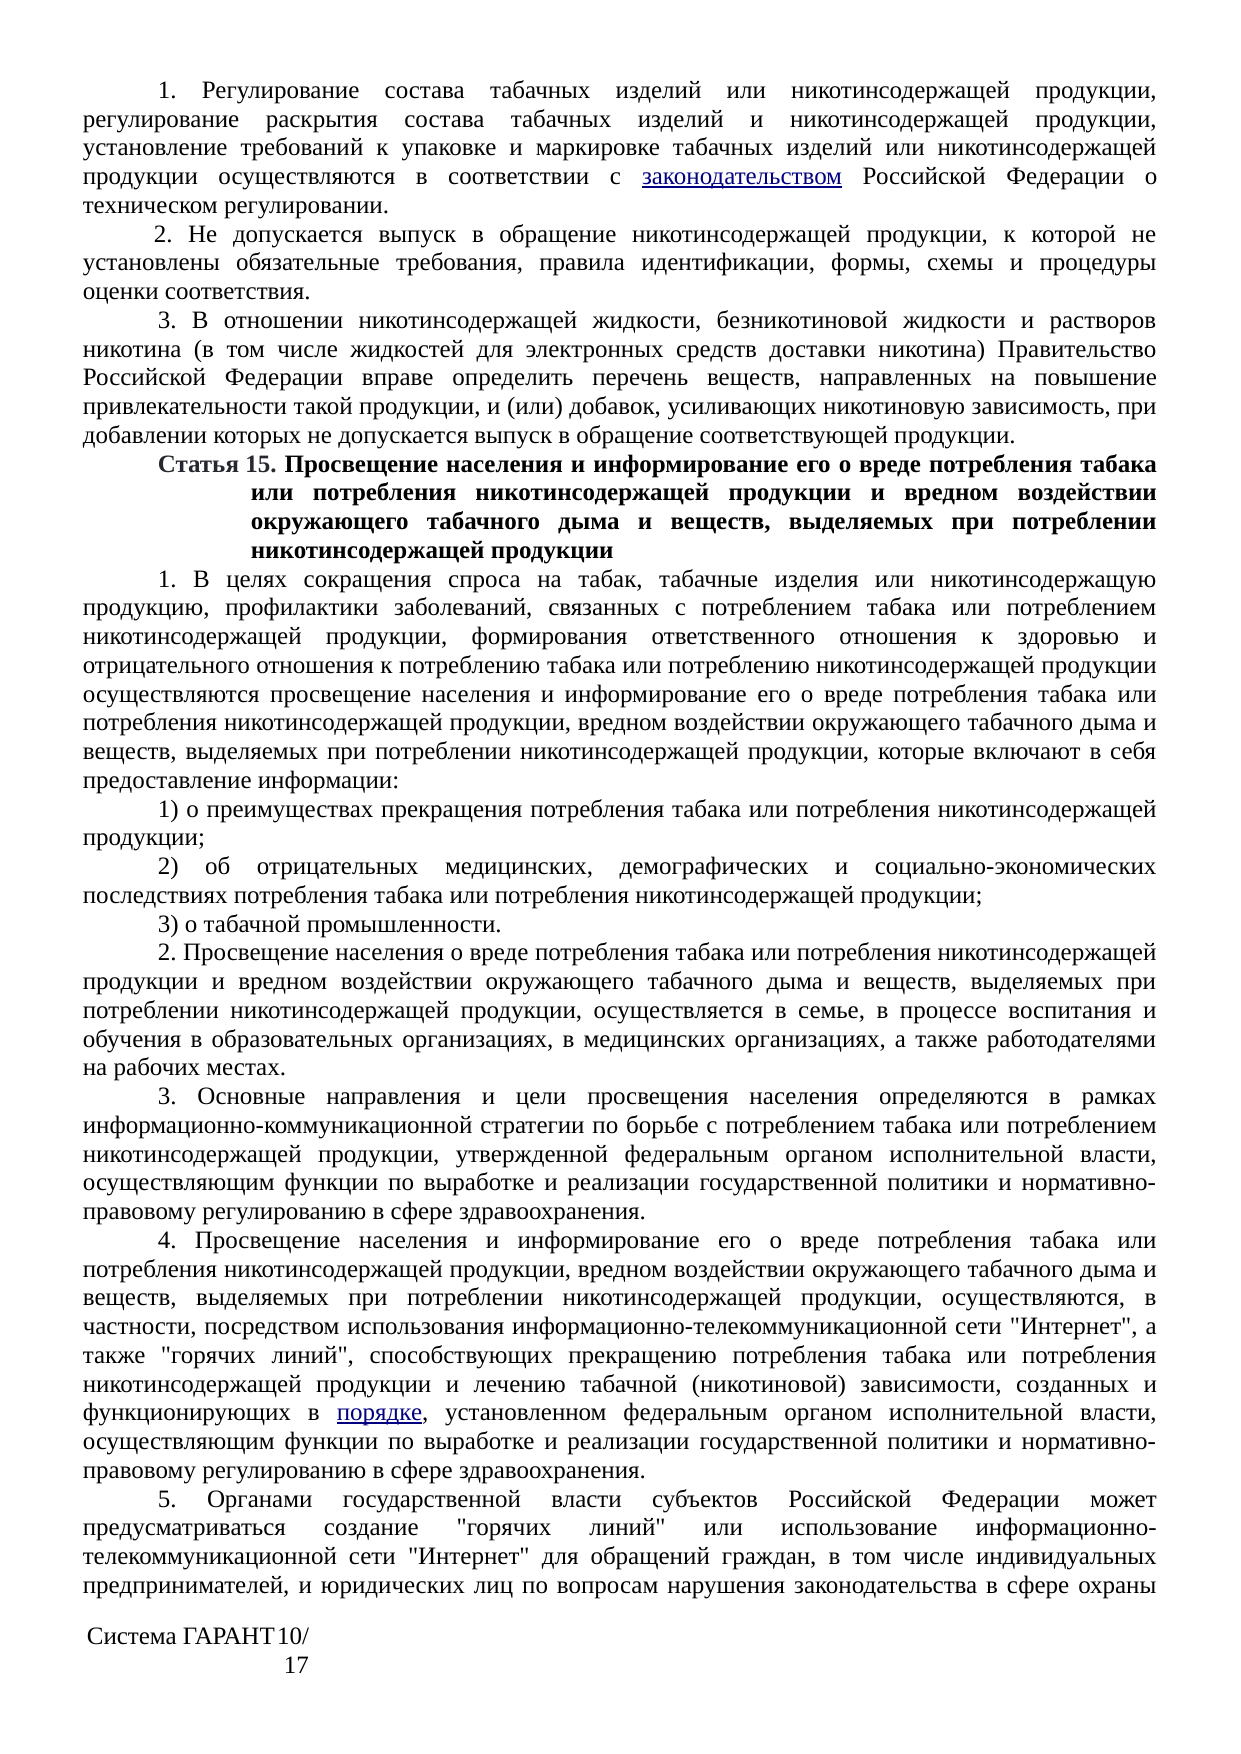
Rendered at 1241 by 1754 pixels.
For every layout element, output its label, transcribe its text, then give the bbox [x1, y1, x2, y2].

text 5. Органами государственной власти субъектов Российской Федерации может предусматриваться создание "горячих линий" или использование информационно-телекоммуникационной сети "Интернет" для обращений граждан, в том числе индивидуальных предпринимателей, и юридических лиц по вопросам нарушения законодательства в сфере охраны [83, 1484, 1157, 1599]
text 3. Основные направления и цели просвещения населения определяются в рамках информационно-коммуникационной стратегии по борьбе с потреблением табака или потреблением никотинсодержащей продукции, утвержденной федеральным органом исполнительной власти, осуществляющим функции по выработке и реализации государственной политики и нормативно-правовому регулированию в сфере здравоохранения. [83, 1081, 1157, 1225]
text 3) о табачной промышленности. [83, 909, 1157, 937]
text 4. Просвещение населения и информирование его о вреде потребления табака или потребления никотинсодержащей продукции, вредном воздействии окружающего табачного дыма и веществ, выделяемых при потреблении никотинсодержащей продукции, осуществляются, в частности, посредством использования информационно-телекоммуникационной сети "Интернет", а также "горячих линий", способствующих прекращению потребления табака или потребления никотинсодержащей продукции и лечению табачной (никотиновой) зависимости, созданных и функционирующих в порядке, установленном федеральным органом исполнительной власти, осуществляющим функции по выработке и реализации государственной политики и нормативно-правовому регулированию в сфере здравоохранения. [83, 1225, 1157, 1484]
text 1. В целях сокращения спроса на табак, табачные изделия или никотинсодержащую продукцию, профилактики заболеваний, связанных с потреблением табака или потреблением никотинсодержащей продукции, формирования ответственного отношения к здоровью и отрицательного отношения к потреблению табака или потреблению никотинсодержащей продукции осуществляются просвещение населения и информирование его о вреде потребления табака или потребления никотинсодержащей продукции, вредном воздействии окружающего табачного дыма и веществ, выделяемых при потреблении никотинсодержащей продукции, которые включают в себя предоставление информации: [83, 564, 1157, 794]
text 3. В отношении никотинсодержащей жидкости, безникотиновой жидкости и растворов никотина (в том числе жидкостей для электронных средств доставки никотина) Правительство Российской Федерации вправе определить перечень веществ, направленных на повышение привлекательности такой продукции, и (или) добавок, усиливающих никотиновую зависимость, при добавлении которых не допускается выпуск в обращение соответствующей продукции. [83, 305, 1157, 449]
text 2) об отрицательных медицинских, демографических и социально-экономических последствиях потребления табака или потребления никотинсодержащей продукции; [83, 851, 1157, 909]
text 1) о преимуществах прекращения потребления табака или потребления никотинсодержащей продукции; [83, 794, 1157, 851]
text 1. Регулирование состава табачных изделий или никотинсодержащей продукции, регулирование раскрытия состава табачных изделий и никотинсодержащей продукции, установление требований к упаковке и маркировке табачных изделий или никотинсодержащей продукции осуществляются в соответствии с законодательством Российской Федерации о техническом регулировании. [83, 75, 1157, 219]
text Статья 15. Просвещение населения и информирование его о вреде потребления табака или потребления никотинсодержащей продукции и вредном воздействии окружающего табачного дыма и веществ, выделяемых при потреблении никотинсодержащей продукции [158, 449, 1157, 564]
text 2. Просвещение населения о вреде потребления табака или потребления никотинсодержащей продукции и вредном воздействии окружающего табачного дыма и веществ, выделяемых при потреблении никотинсодержащей продукции, осуществляется в семье, в процессе воспитания и обучения в образовательных организациях, в медицинских организациях, а также работодателями на рабочих местах. [83, 937, 1157, 1081]
text 2. Не допускается выпуск в обращение никотинсодержащей продукции, к которой не установлены обязательные требования, правила идентификации, формы, схемы и процедуры оценки соответствия. [83, 219, 1157, 305]
